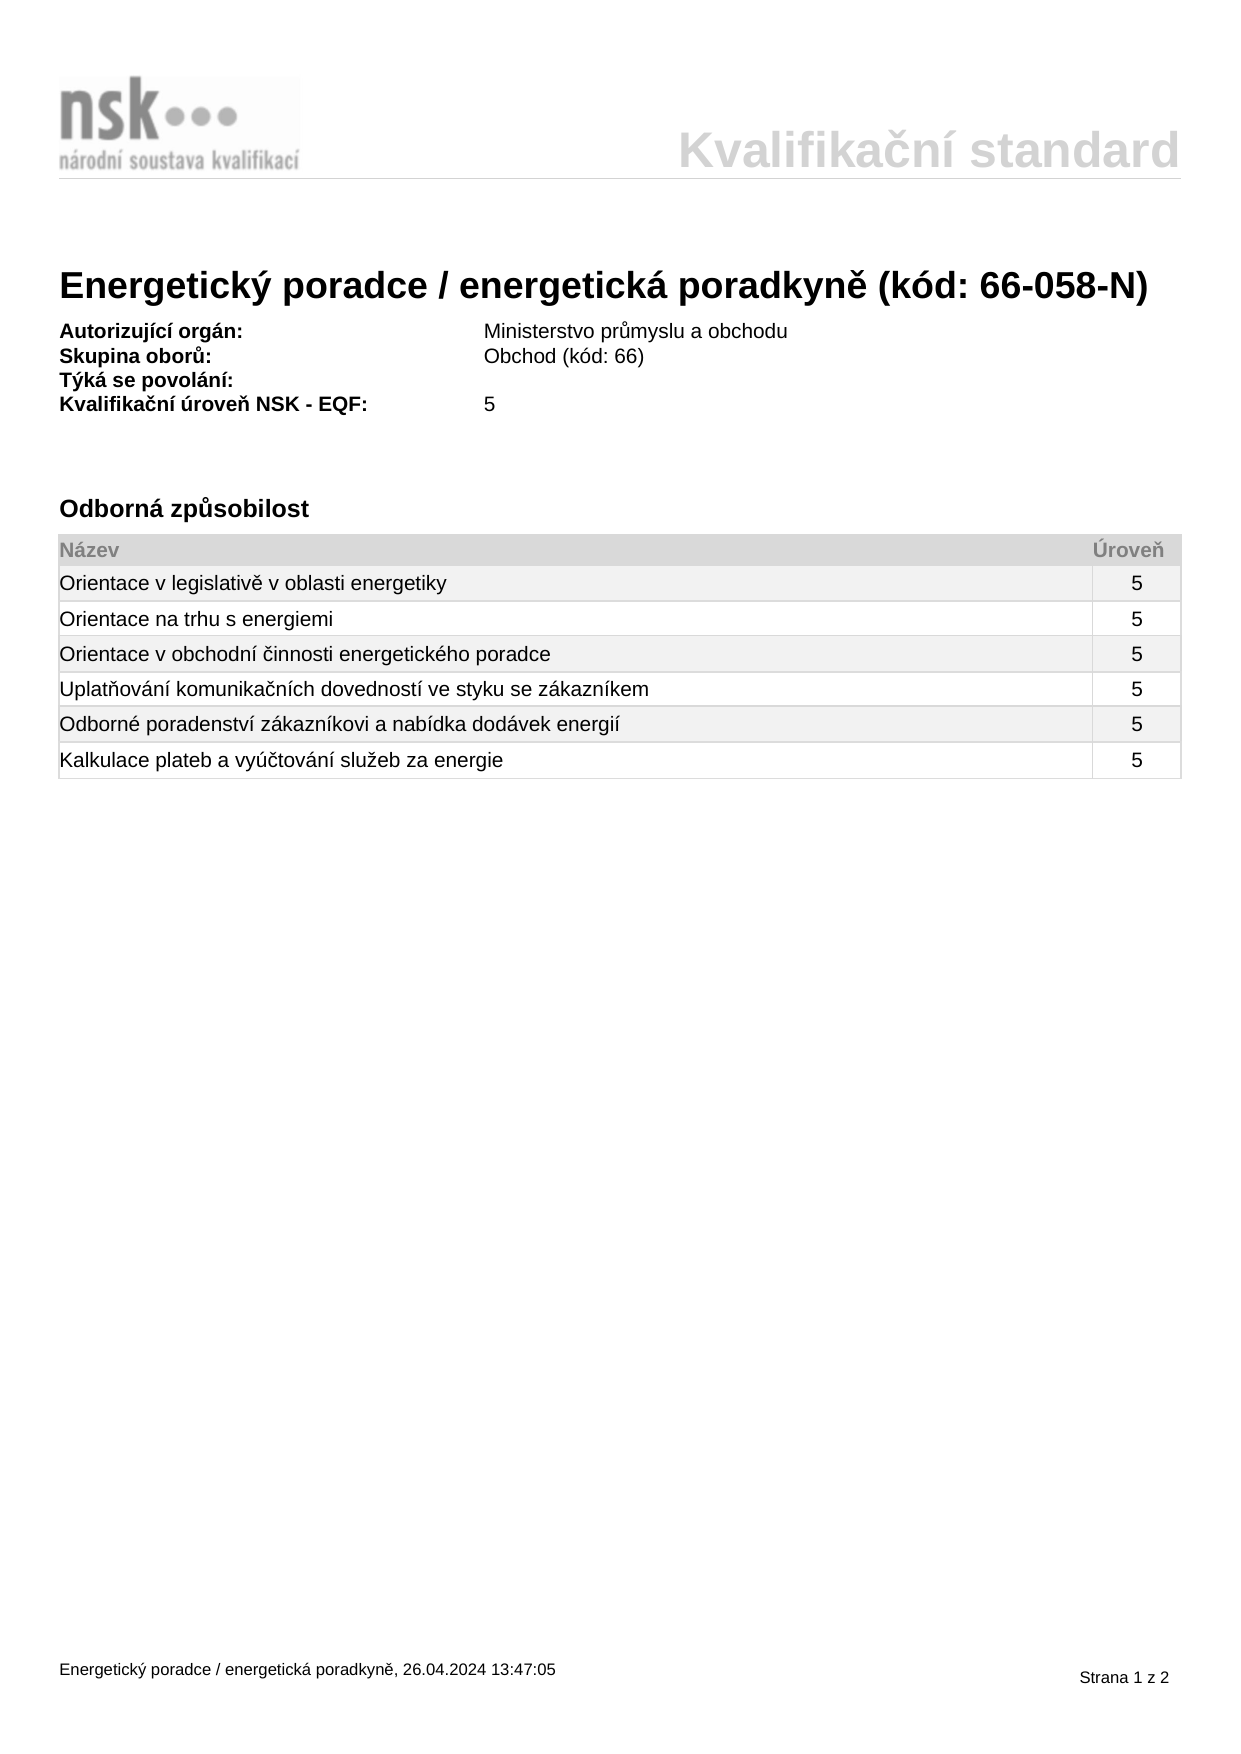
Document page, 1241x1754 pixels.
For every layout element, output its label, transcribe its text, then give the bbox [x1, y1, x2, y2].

table_cell Úroveň [1093, 536, 1180, 564]
table_cell [626, 779, 862, 1077]
table_cell 5 [1093, 707, 1180, 741]
table_cell [620, 779, 626, 1077]
table_cell [862, 368, 1093, 392]
table_cell [626, 368, 862, 392]
table_cell [862, 196, 1093, 224]
table_cell [1169, 779, 1181, 1077]
table_cell [626, 523, 862, 534]
table_cell Obchod (kód: 66) [484, 344, 1181, 368]
table_cell [1169, 1660, 1181, 1696]
table_cell Orientace v obchodní činnosti energetického poradce [60, 636, 1092, 671]
table_cell 5 [484, 392, 1181, 417]
table_cell [862, 1369, 1093, 1659]
table_cell Autorizující orgán: [59, 319, 483, 343]
table_cell Odborná způsobilost [59, 488, 1181, 522]
table_cell Orientace na trhu s energiemi [60, 602, 1092, 635]
table_cell [620, 307, 626, 319]
table_cell [1093, 523, 1169, 534]
table_cell [626, 307, 862, 319]
table_cell [59, 307, 483, 319]
table_cell Uplatňování komunikačních dovedností ve styku se zákazníkem [60, 673, 1092, 705]
table_cell [484, 368, 620, 392]
table_cell [862, 418, 1093, 488]
table_cell [59, 172, 483, 178]
table_cell [1093, 779, 1169, 1077]
table_cell [1169, 1078, 1181, 1368]
table_cell [59, 196, 483, 224]
table_cell Odborné poradenství zákazníkovi a nabídka dodávek energií [60, 707, 1092, 741]
table_header [621, 59, 626, 172]
table_cell [626, 196, 862, 224]
table_cell [626, 1369, 862, 1659]
table_cell [59, 1078, 483, 1368]
table_cell [484, 307, 620, 319]
table_cell Skupina oborů: [59, 344, 483, 368]
table_cell [484, 172, 620, 178]
table_cell [862, 1078, 1093, 1368]
table_cell [620, 1078, 626, 1368]
table_cell 5 [1093, 636, 1180, 671]
table_cell [484, 523, 620, 534]
table_cell [59, 779, 483, 1077]
table_cell [1093, 368, 1169, 392]
table_cell [1093, 1369, 1169, 1659]
table_cell Energetický poradce / energetická poradkyně, 26.04.2024 13:47:05 [59, 1660, 862, 1696]
table_cell Kalkulace plateb a vyúčtování služeb za energie [60, 743, 1092, 777]
table_cell [484, 1078, 620, 1368]
table_cell [1169, 523, 1181, 534]
table_cell [59, 179, 1181, 196]
table_cell [862, 307, 1093, 319]
table_cell Strana 1 z 2 [862, 1660, 1169, 1696]
table_cell [1093, 1078, 1169, 1368]
table_cell [1169, 307, 1181, 319]
table_cell [1093, 307, 1169, 319]
table_cell [484, 779, 620, 1077]
table_cell [59, 418, 483, 488]
table_cell [59, 523, 483, 534]
table_cell Ministerstvo průmyslu a obchodu [484, 319, 1181, 344]
table_cell [620, 418, 626, 488]
table_cell [862, 779, 1093, 1077]
table_cell [626, 418, 862, 488]
table_cell [620, 368, 626, 392]
table_cell [484, 196, 620, 224]
table_cell 5 [1093, 673, 1180, 705]
table_cell [620, 196, 626, 224]
table_cell [484, 418, 620, 488]
table_cell 5 [1093, 743, 1180, 777]
table_cell Kvalifikační úroveň NSK - EQF: [59, 392, 483, 416]
table_cell [484, 1369, 620, 1659]
table_cell [1169, 196, 1181, 224]
table_cell Energetický poradce / energetická poradkyně (kód: 66-058-N) [59, 224, 1181, 307]
table_cell [1169, 368, 1181, 392]
table_cell [1093, 196, 1169, 224]
table_cell [620, 1369, 626, 1659]
table_cell Orientace v legislativě v oblasti energetiky [60, 566, 1092, 600]
table_cell [59, 1369, 483, 1659]
picture [58, 59, 621, 172]
table_cell [862, 523, 1093, 534]
table_header Kvalifikační standard [626, 59, 1181, 178]
table_cell [1169, 1369, 1181, 1659]
table_cell 5 [1093, 566, 1180, 600]
table_cell [1093, 418, 1169, 488]
table_cell [626, 1078, 862, 1368]
table_cell Týká se povolání: [59, 368, 483, 392]
table_cell Název [60, 536, 1092, 564]
table_cell [620, 523, 626, 534]
table_cell 5 [1093, 602, 1180, 635]
table_cell [1169, 418, 1181, 488]
